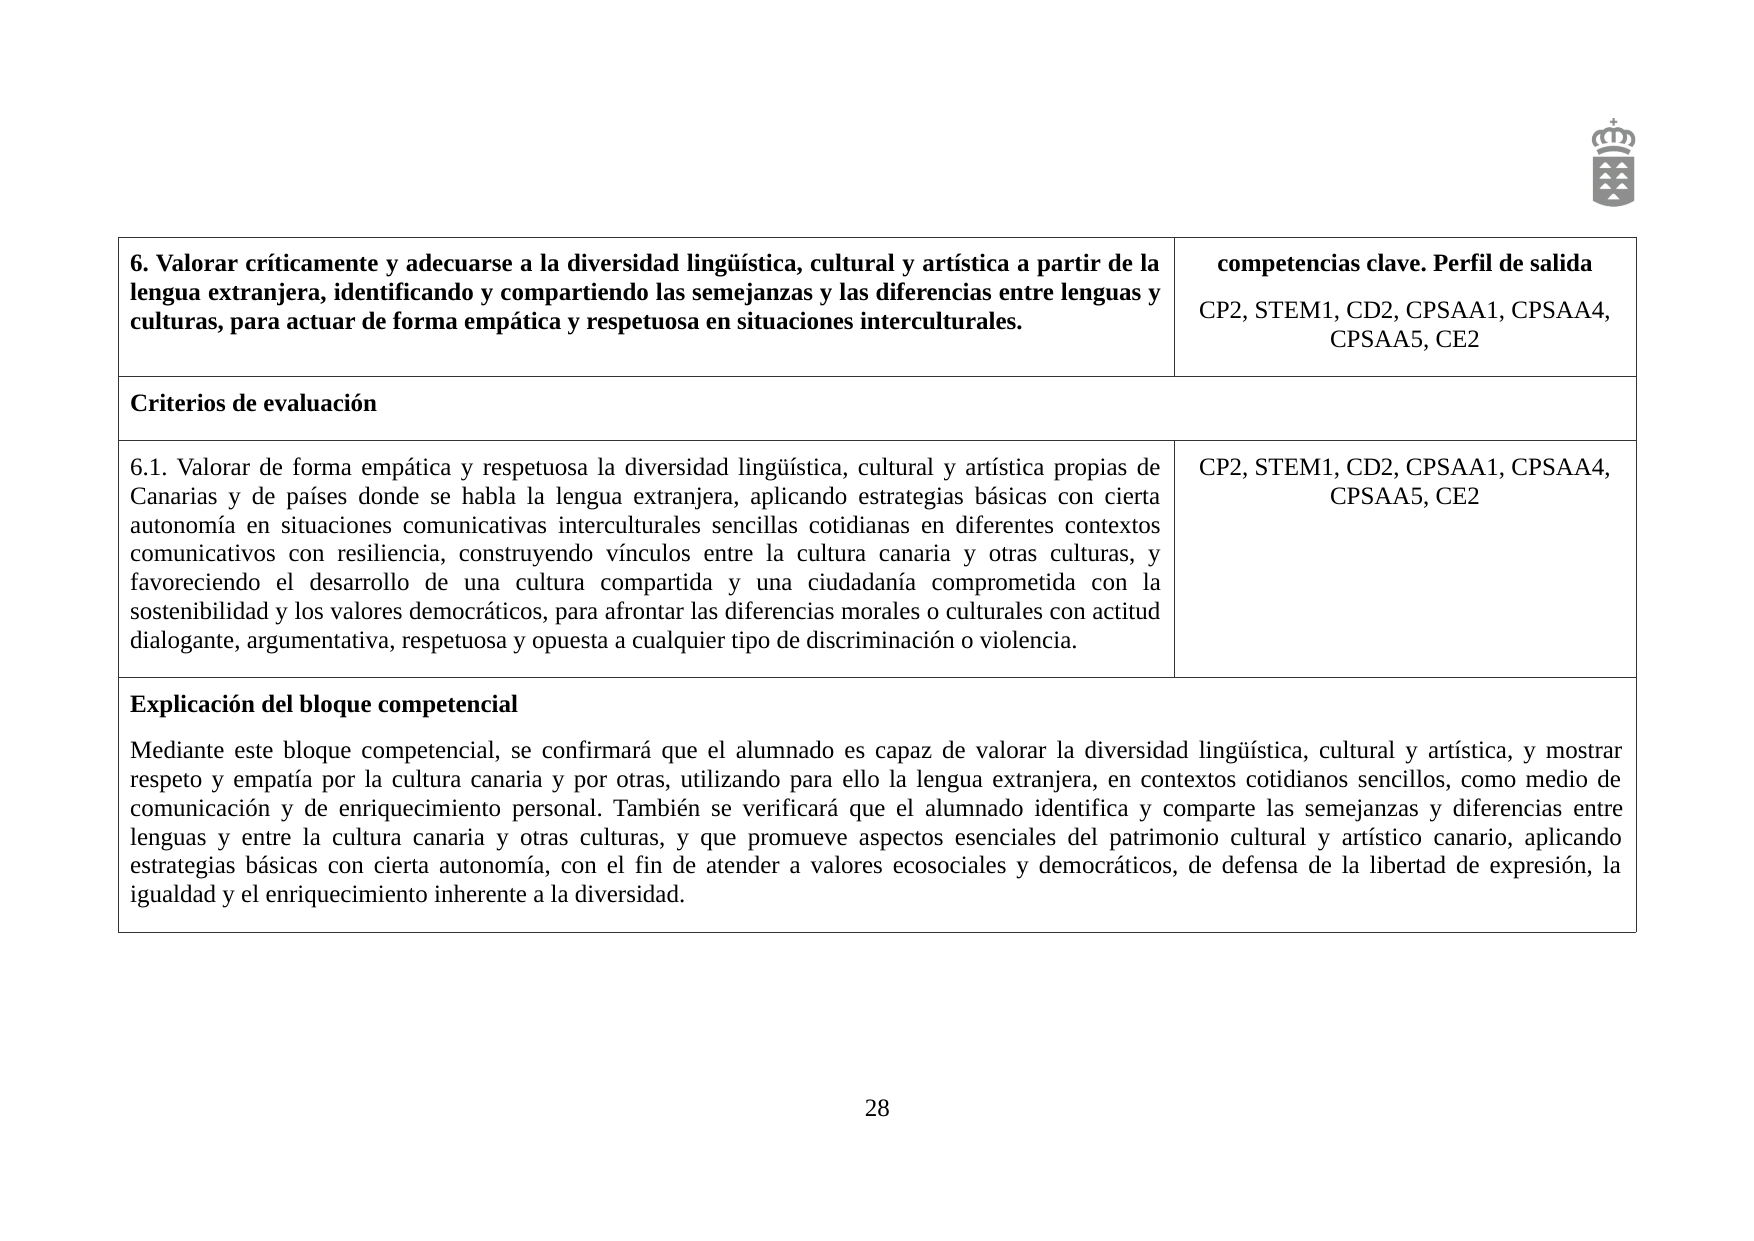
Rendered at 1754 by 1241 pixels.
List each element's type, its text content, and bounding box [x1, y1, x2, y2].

table_cell Explicación del bloque competencial Mediante este bloque competencial, se confirmará que el alumnado es capaz de valorar la diversidad lingüística, cultural y artística, y mostrar respeto y empatía por la cultura canaria y por otras, utilizando para ello la lengua extranjera, en contextos cotidianos sencillos, como medio de comunicación y de enriquecimiento personal. También se verificará que el alumnado identifica y comparte las semejanzas y diferencias entre lenguas y entre la cultura canaria y otras culturas, y que promueve aspectos esenciales del patrimonio cultural y artístico canario, aplicando estrategias básicas con cierta autonomía, con el fin de atender a valores ecosociales y democráticos, de defensa de la libertad de expresión, la igualdad y el enriquecimiento inherente a la diversidad. [119, 678, 1636, 932]
picture [1591, 118, 1636, 207]
table_cell Criterios de evaluación [119, 377, 1636, 440]
table_header 6. Valorar críticamente y adecuarse a la diversidad lingüística, cultural y artística a partir de la lengua extranjera, identificando y compartiendo las semejanzas y las diferencias entre lenguas y culturas, para actuar de forma empática y respetuosa en situaciones interculturales. [119, 238, 1174, 376]
table_header competencias clave. Perfil de salida CP2, STEM1, CD2, CPSAA1, CPSAA4, CPSAA5, CE2 [1175, 238, 1636, 376]
table_cell CP2, STEM1, CD2, CPSAA1, CPSAA4, CPSAA5, CE2 [1175, 441, 1636, 677]
table_cell 6.1. Valorar de forma empática y respetuosa la diversidad lingüística, cultural y artística propias de Canarias y de países donde se habla la lengua extranjera, aplicando estrategias básicas con cierta autonomía en situaciones comunicativas interculturales sencillas cotidianas en diferentes contextos comunicativos con resiliencia, construyendo vínculos entre la cultura canaria y otras culturas, y favoreciendo el desarrollo de una cultura compartida y una ciudadanía comprometida con la sostenibilidad y los valores democráticos, para afrontar las diferencias morales o culturales con actitud dialogante, argumentativa, respetuosa y opuesta a cualquier tipo de discriminación o violencia. [119, 441, 1174, 677]
